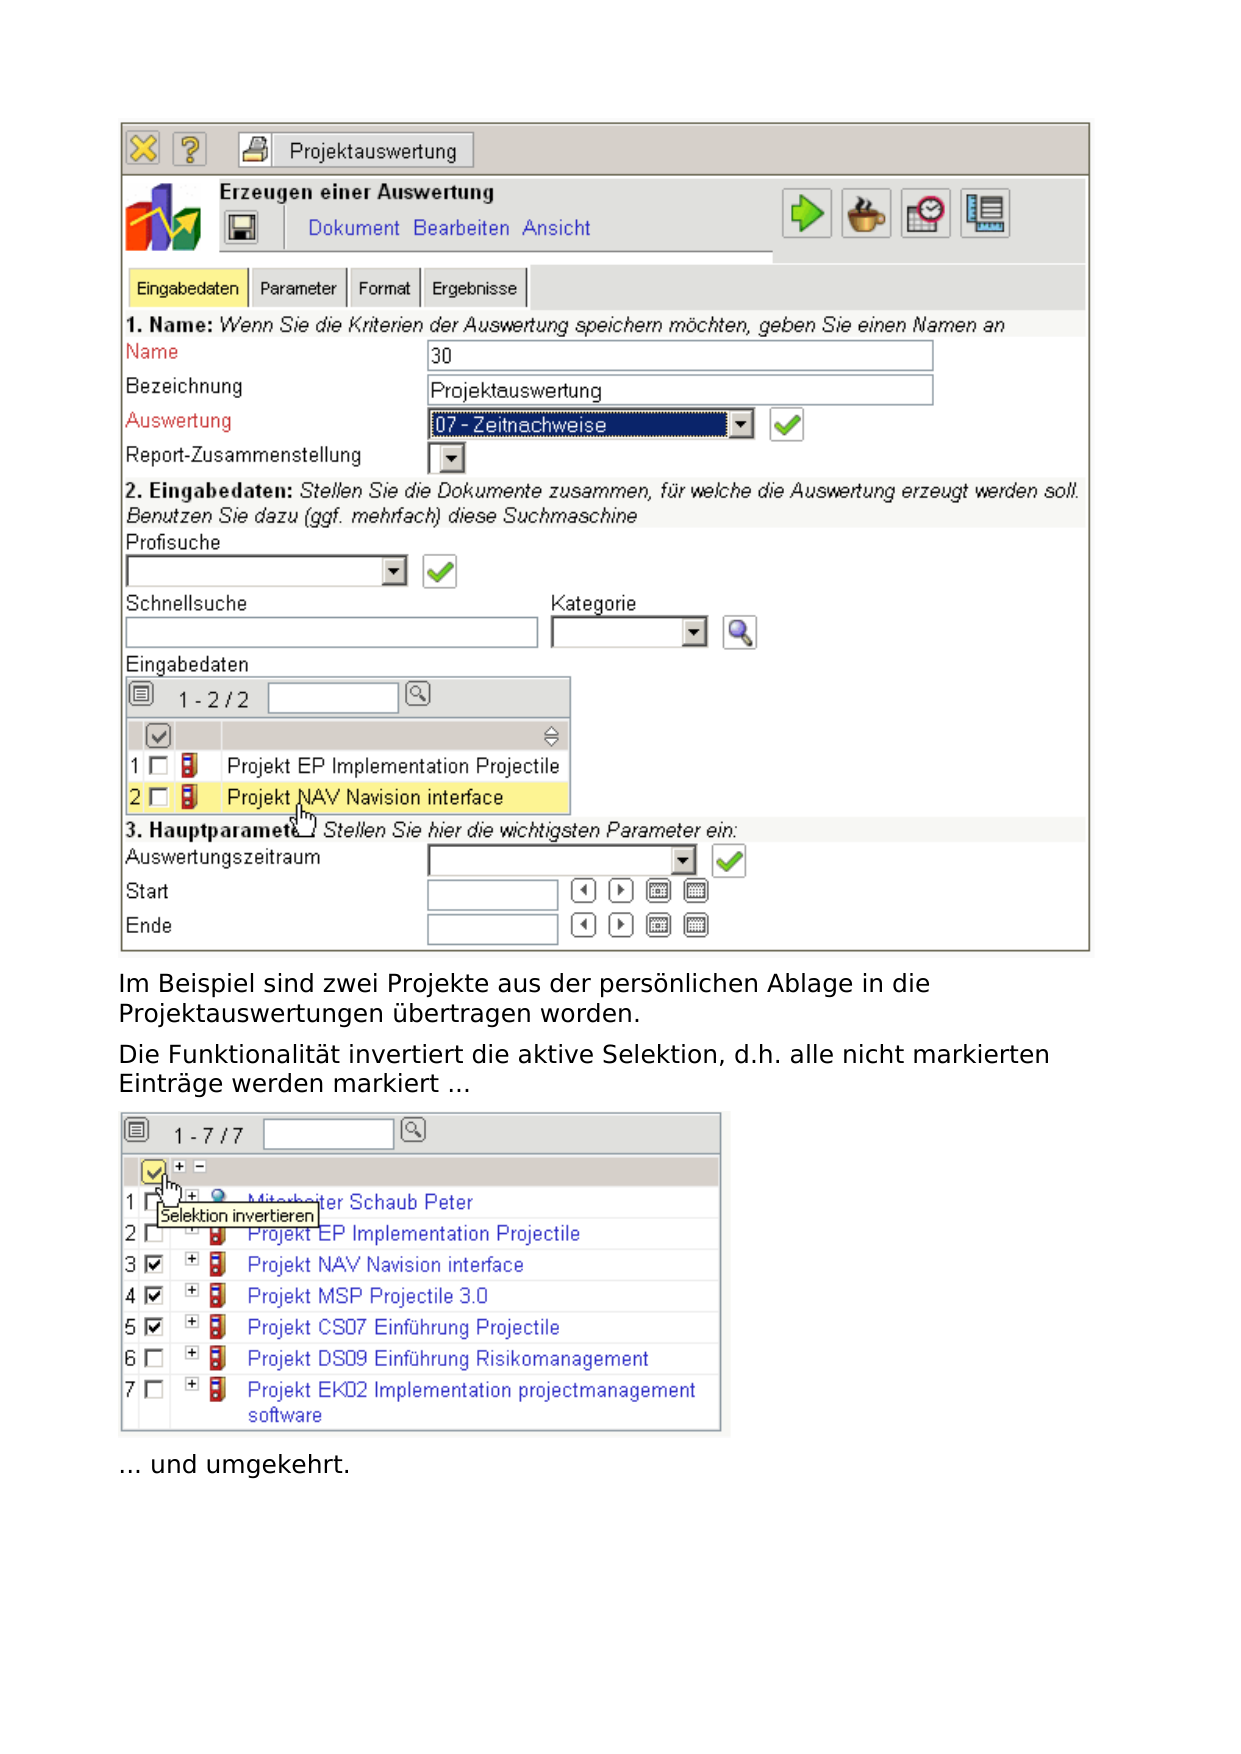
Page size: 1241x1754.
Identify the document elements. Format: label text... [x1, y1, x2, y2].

picture [118, 1111, 731, 1438]
text Die Funktionalität invertiert die aktive Selektion, d.h. alle nicht markierten Einträge werden markiert ... [118, 1041, 1122, 1099]
picture [118, 118, 1095, 958]
text Im Beispiel sind zwei Projekte aus der persönlichen Ablage in die Projektauswertungen übertragen worden. [118, 970, 1122, 1028]
text ... und umgekehrt. [118, 1450, 1122, 1479]
